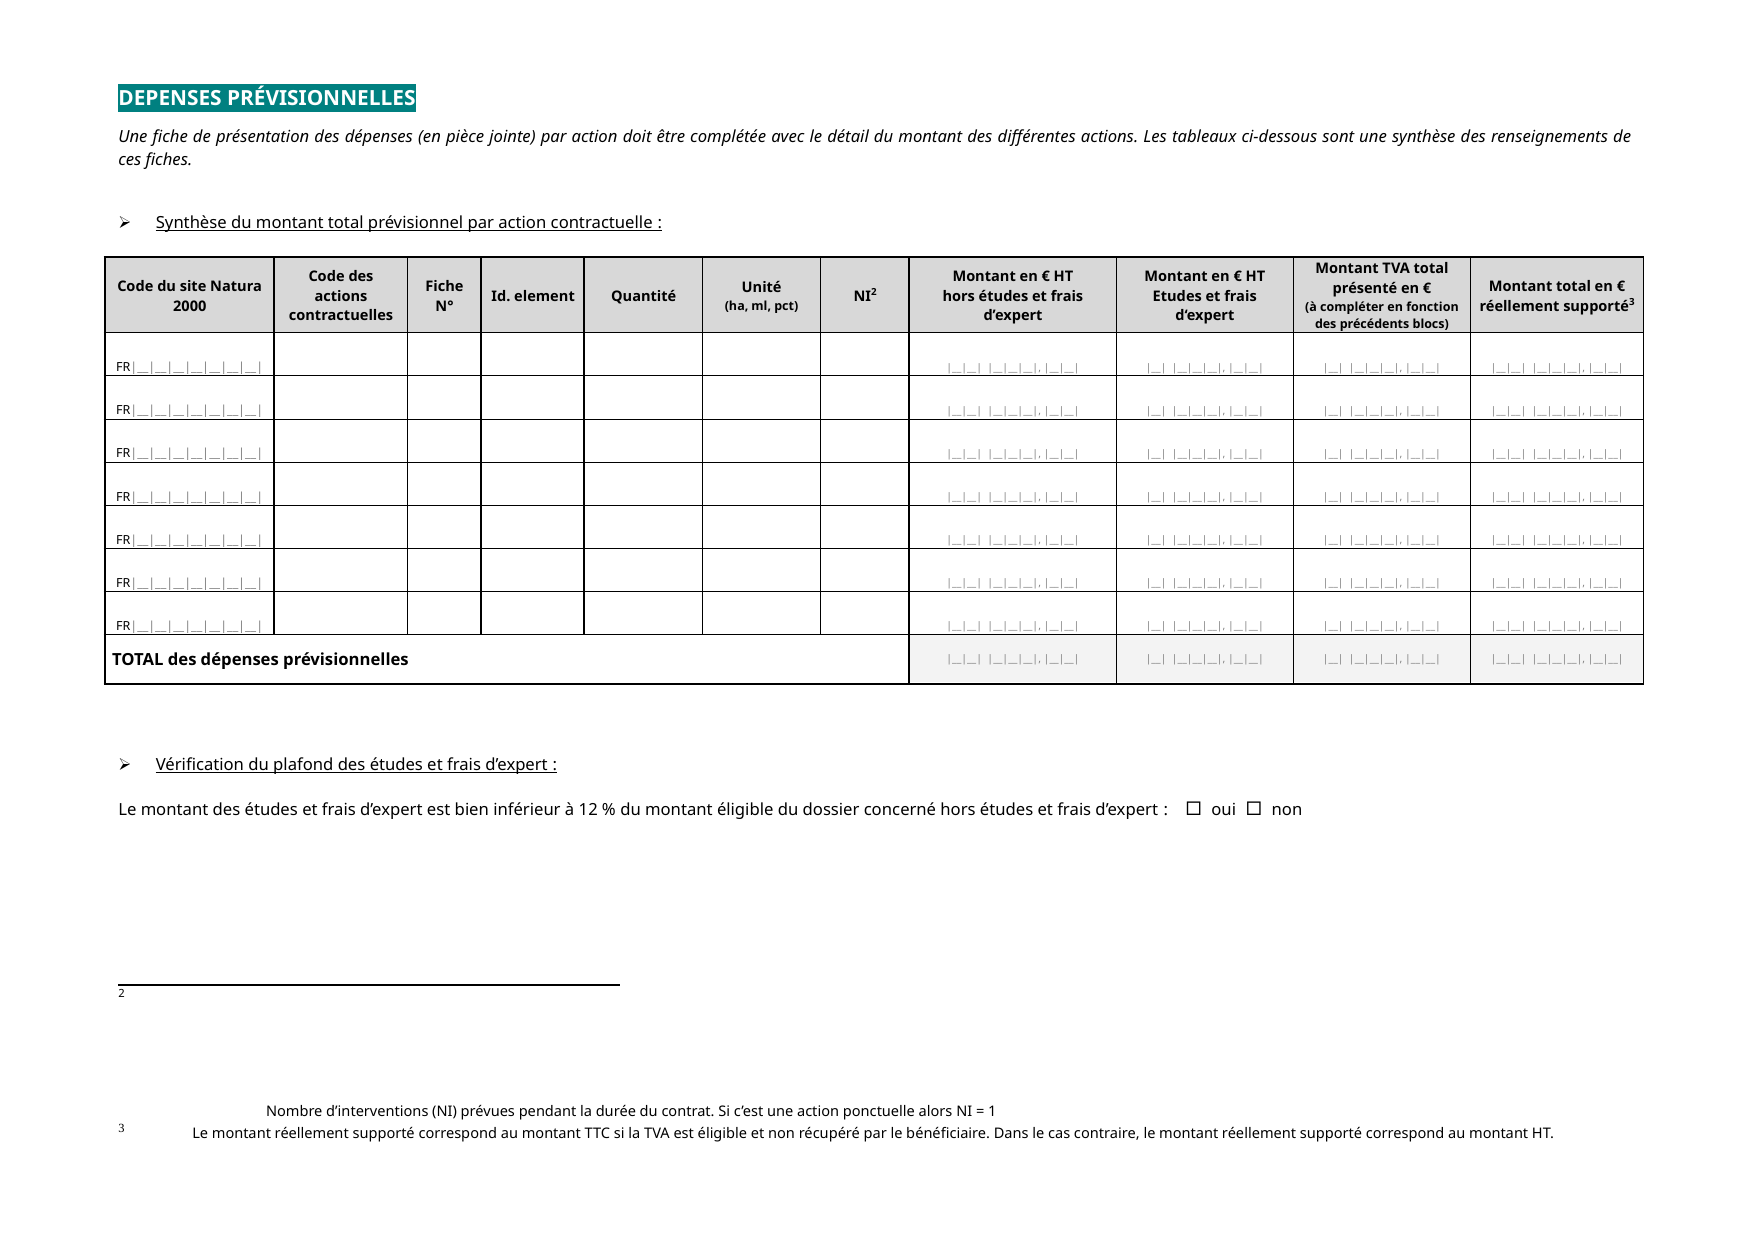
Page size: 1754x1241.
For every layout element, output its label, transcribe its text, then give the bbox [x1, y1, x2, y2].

table_cell [821, 420, 908, 462]
table_cell |__| |__|__|__|, |__|__| [1294, 549, 1470, 591]
table_cell [275, 463, 407, 505]
table_cell [275, 376, 407, 418]
table_cell FR|__|__|__|__|__|__|__| [106, 376, 273, 418]
table_cell |__| |__|__|__|, |__|__| [1294, 333, 1470, 375]
table_cell [821, 592, 908, 634]
table_cell [482, 592, 583, 634]
table_cell |__| |__|__|__|, |__|__| [1294, 592, 1470, 634]
text Depenses prévisionnelles [118, 83, 1636, 112]
table_cell |__|__| |__|__|__|, |__|__| [1471, 463, 1643, 505]
table_cell |__|__| |__|__|__|, |__|__| [1471, 376, 1643, 418]
table_cell |__| |__|__|__|, |__|__| [1294, 635, 1470, 682]
table_cell |__|__| |__|__|__|, |__|__| [910, 333, 1116, 375]
table_cell |__|__| |__|__|__|, |__|__| [1471, 333, 1643, 375]
table_cell [482, 376, 583, 418]
table_cell [275, 592, 407, 634]
table_cell [275, 506, 407, 548]
table_header Quantité [585, 258, 702, 332]
table_cell FR|__|__|__|__|__|__|__| [106, 592, 273, 634]
table_cell |__|__| |__|__|__|, |__|__| [910, 463, 1116, 505]
table_cell |__|__| |__|__|__|, |__|__| [910, 376, 1116, 418]
table_header Code du site Natura 2000 [106, 258, 273, 332]
table_cell |__| |__|__|__|, |__|__| [1117, 635, 1293, 682]
table_header Montant en € HT Etudes et frais d‘expert [1117, 258, 1293, 332]
table_cell [408, 549, 480, 591]
table_cell |__| |__|__|__|, |__|__| [1294, 420, 1470, 462]
table_cell [703, 506, 820, 548]
table_cell [585, 549, 702, 591]
table_cell |__|__| |__|__|__|, |__|__| [1471, 549, 1643, 591]
table_cell FR|__|__|__|__|__|__|__| [106, 420, 273, 462]
table_header Id. element [482, 258, 583, 332]
table_cell [821, 463, 908, 505]
table_header Fiche N° [408, 258, 480, 332]
table_cell |__|__| |__|__|__|, |__|__| [910, 592, 1116, 634]
table_cell [703, 549, 820, 591]
table_cell [482, 549, 583, 591]
table_cell |__| |__|__|__|, |__|__| [1294, 376, 1470, 418]
table_cell |__| |__|__|__|, |__|__| [1294, 463, 1470, 505]
table_cell [703, 463, 820, 505]
text Le montant des études et frais d’expert est bien inférieur à 12 % du montant éligible du dossier concerné hors études et frais d’expert : ouinon [118, 798, 1636, 821]
table_cell [585, 506, 702, 548]
table_cell [408, 420, 480, 462]
table_cell |__|__| |__|__|__|, |__|__| [910, 635, 1116, 682]
table_cell [585, 333, 702, 375]
table_cell FR|__|__|__|__|__|__|__| [106, 549, 273, 591]
table_header Unité (ha, ml, pct) [703, 258, 820, 332]
table_cell [275, 420, 407, 462]
text Une fiche de présentation des dépenses (en pièce jointe) par action doit être complétée avec le détail du montant des différentes actions. Les tableaux ci-dessous sont une synthèse des renseignements de ces fiches. [118, 124, 1636, 170]
table_cell [703, 420, 820, 462]
table_cell [408, 463, 480, 505]
table_cell |__|__| |__|__|__|, |__|__| [910, 420, 1116, 462]
table_cell [821, 376, 908, 418]
table_cell [821, 549, 908, 591]
table_cell |__| |__|__|__|, |__|__| [1117, 506, 1293, 548]
table_cell |__|__| |__|__|__|, |__|__| [910, 549, 1116, 591]
table_cell |__|__| |__|__|__|, |__|__| [1471, 420, 1643, 462]
table_cell FR|__|__|__|__|__|__|__| [106, 463, 273, 505]
table_cell FR|__|__|__|__|__|__|__| [106, 506, 273, 548]
table_cell |__|__| |__|__|__|, |__|__| [910, 506, 1116, 548]
list Vérification du plafond des études et frais d’expert : [118, 753, 1636, 775]
table_cell [585, 592, 702, 634]
table_header Montant TVA total présenté en € (à compléter en fonction des précédents blocs) [1294, 258, 1470, 332]
table_cell |__| |__|__|__|, |__|__| [1117, 376, 1293, 418]
table_cell [482, 506, 583, 548]
table_cell [408, 592, 480, 634]
table_header Montant total en € réellement supporté [1471, 258, 1643, 332]
table_cell |__| |__|__|__|, |__|__| [1294, 506, 1470, 548]
table_cell |__| |__|__|__|, |__|__| [1117, 333, 1293, 375]
table_cell [482, 333, 583, 375]
table_cell [703, 592, 820, 634]
table_cell [703, 376, 820, 418]
table_cell [585, 463, 702, 505]
table_cell |__| |__|__|__|, |__|__| [1117, 592, 1293, 634]
table_cell |__|__| |__|__|__|, |__|__| [1471, 506, 1643, 548]
table_header Montant en € HT hors études et frais d’expert [910, 258, 1116, 332]
table_cell [703, 333, 820, 375]
table_cell |__| |__|__|__|, |__|__| [1117, 549, 1293, 591]
table_cell |__|__| |__|__|__|, |__|__| [1471, 592, 1643, 634]
table_cell |__| |__|__|__|, |__|__| [1117, 420, 1293, 462]
table_cell [275, 549, 407, 591]
table_cell [408, 506, 480, 548]
list Synthèse du montant total prévisionnel par action contractuelle : [118, 211, 1636, 233]
table_cell [585, 376, 702, 418]
table_header NI [821, 258, 908, 332]
table_cell [821, 506, 908, 548]
table_cell FR|__|__|__|__|__|__|__| [106, 333, 273, 375]
table_cell [482, 420, 583, 462]
table_cell [408, 376, 480, 418]
table_cell [408, 333, 480, 375]
table_cell [275, 333, 407, 375]
table_cell |__| |__|__|__|, |__|__| [1117, 463, 1293, 505]
table_cell TOTAL des dépenses prévisionnelles [106, 635, 908, 682]
table_cell [821, 333, 908, 375]
table_cell |__|__| |__|__|__|, |__|__| [1471, 635, 1643, 682]
table_cell [585, 420, 702, 462]
table_header Code des actions contractuelles [275, 258, 407, 332]
table_cell [482, 463, 583, 505]
